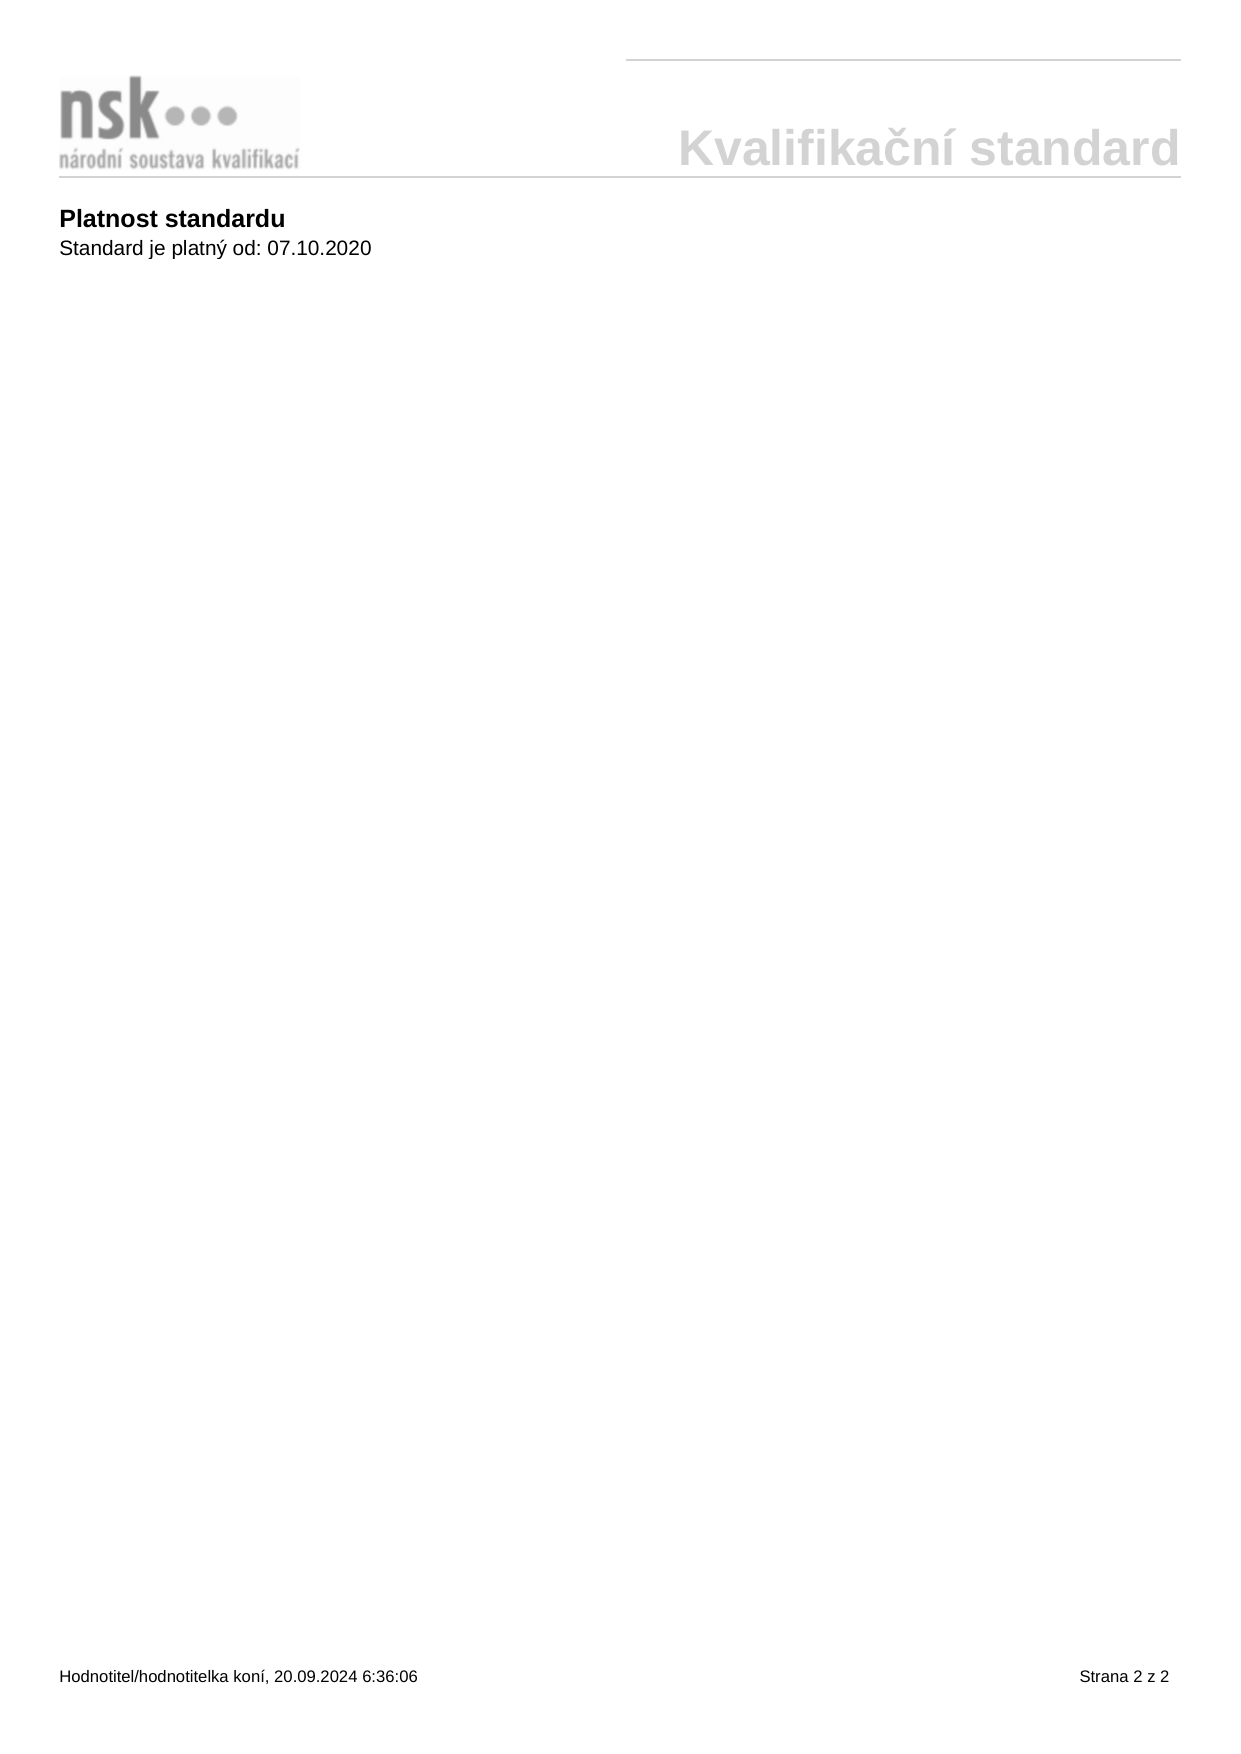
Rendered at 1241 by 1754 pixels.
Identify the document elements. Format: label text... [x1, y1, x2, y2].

table_cell [59, 859, 483, 1159]
table_cell [484, 559, 620, 859]
table_cell [620, 1159, 626, 1409]
table_cell [59, 1409, 483, 1658]
table_cell [484, 1409, 620, 1658]
table_cell [620, 559, 626, 859]
table_cell [626, 194, 862, 200]
table_cell [862, 194, 1093, 200]
table_cell [626, 859, 862, 1159]
table_cell [626, 1159, 862, 1409]
table_cell [59, 1159, 483, 1409]
table_cell [1169, 1409, 1181, 1658]
picture [58, 59, 621, 171]
table_cell [626, 259, 862, 559]
table_cell [862, 859, 1093, 1159]
table_cell [620, 859, 626, 1159]
table_cell Standard je platný od: 07.10.2020 [59, 236, 1181, 259]
table_cell [59, 171, 483, 176]
table_cell [862, 1409, 1093, 1658]
table_cell [862, 559, 1093, 859]
table_cell [1169, 559, 1181, 859]
table_cell [1093, 1409, 1169, 1658]
table_cell [1093, 1159, 1169, 1409]
table_cell [626, 559, 862, 859]
table_cell [620, 1409, 626, 1658]
table_cell [484, 1159, 620, 1409]
table_cell [59, 178, 1181, 194]
table_cell [1169, 259, 1181, 559]
table_cell Platnost standardu [59, 200, 1181, 236]
table_cell Hodnotitel/hodnotitelka koní, 20.09.2024 6:36:06 [59, 1658, 862, 1694]
table_cell [862, 259, 1093, 559]
table_cell [1169, 859, 1181, 1159]
table_cell [59, 259, 483, 559]
table_cell [484, 171, 620, 176]
table_cell [862, 1159, 1093, 1409]
table_cell [484, 194, 620, 200]
table_cell [1093, 259, 1169, 559]
table_cell [1169, 194, 1181, 200]
table_cell [1093, 559, 1169, 859]
table_cell [626, 1409, 862, 1658]
table_cell [1169, 1159, 1181, 1409]
table_cell [620, 259, 626, 559]
table_cell [484, 859, 620, 1159]
table_cell [484, 259, 620, 559]
table_cell Kvalifikační standard [626, 61, 1181, 176]
table_cell [1093, 194, 1169, 200]
table_cell [621, 59, 626, 170]
table_cell Strana 2 z 2 [862, 1658, 1169, 1694]
table_cell [1093, 859, 1169, 1159]
table_cell [59, 194, 483, 200]
table_cell [1169, 1658, 1181, 1694]
table_cell [59, 559, 483, 859]
